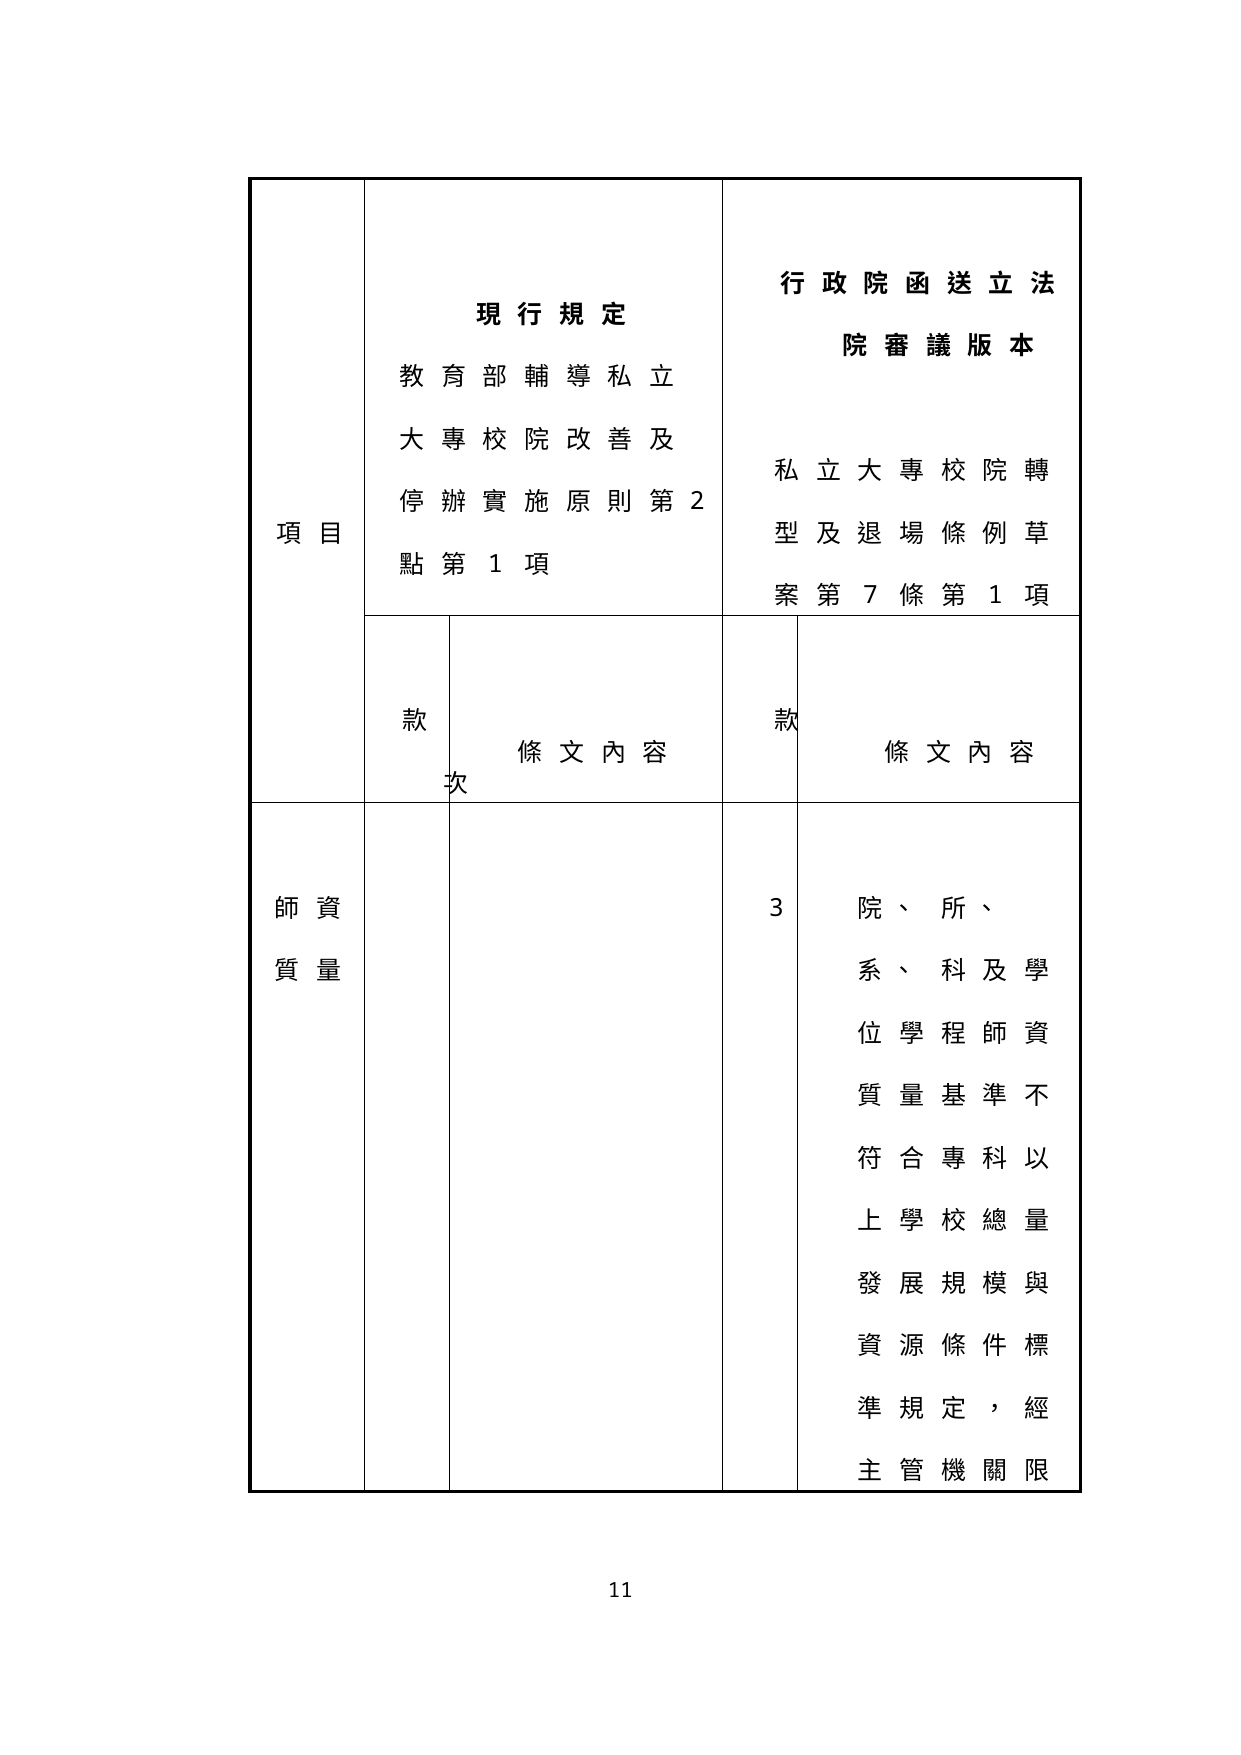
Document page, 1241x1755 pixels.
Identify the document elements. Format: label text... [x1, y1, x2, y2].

table_cell [450, 803, 722, 1490]
table_cell 款次 [723, 616, 797, 802]
table_header 項目 [252, 180, 364, 802]
table_header 現行規定 教育部輔導私立大專校院改善及停辦實施原則第2點第1項 [365, 180, 722, 614]
table_cell 師資 質量 [252, 803, 364, 1490]
table_cell 條文內容 [450, 616, 722, 802]
table_header 行政院函送立法院審議版本 私立大專校院轉型及退場條例草案第7條第1項 [723, 180, 1079, 614]
table_cell 款次 [365, 616, 449, 802]
table_cell [365, 803, 449, 1490]
table_cell 3 [723, 803, 797, 1490]
table_cell 條文內容 [798, 616, 1079, 802]
table_cell 院、所、系、科及學位學程師資質量基準不符合專科以上學校總量發展規模與資源條件標準規定，經主管機關限 [798, 803, 1079, 1490]
